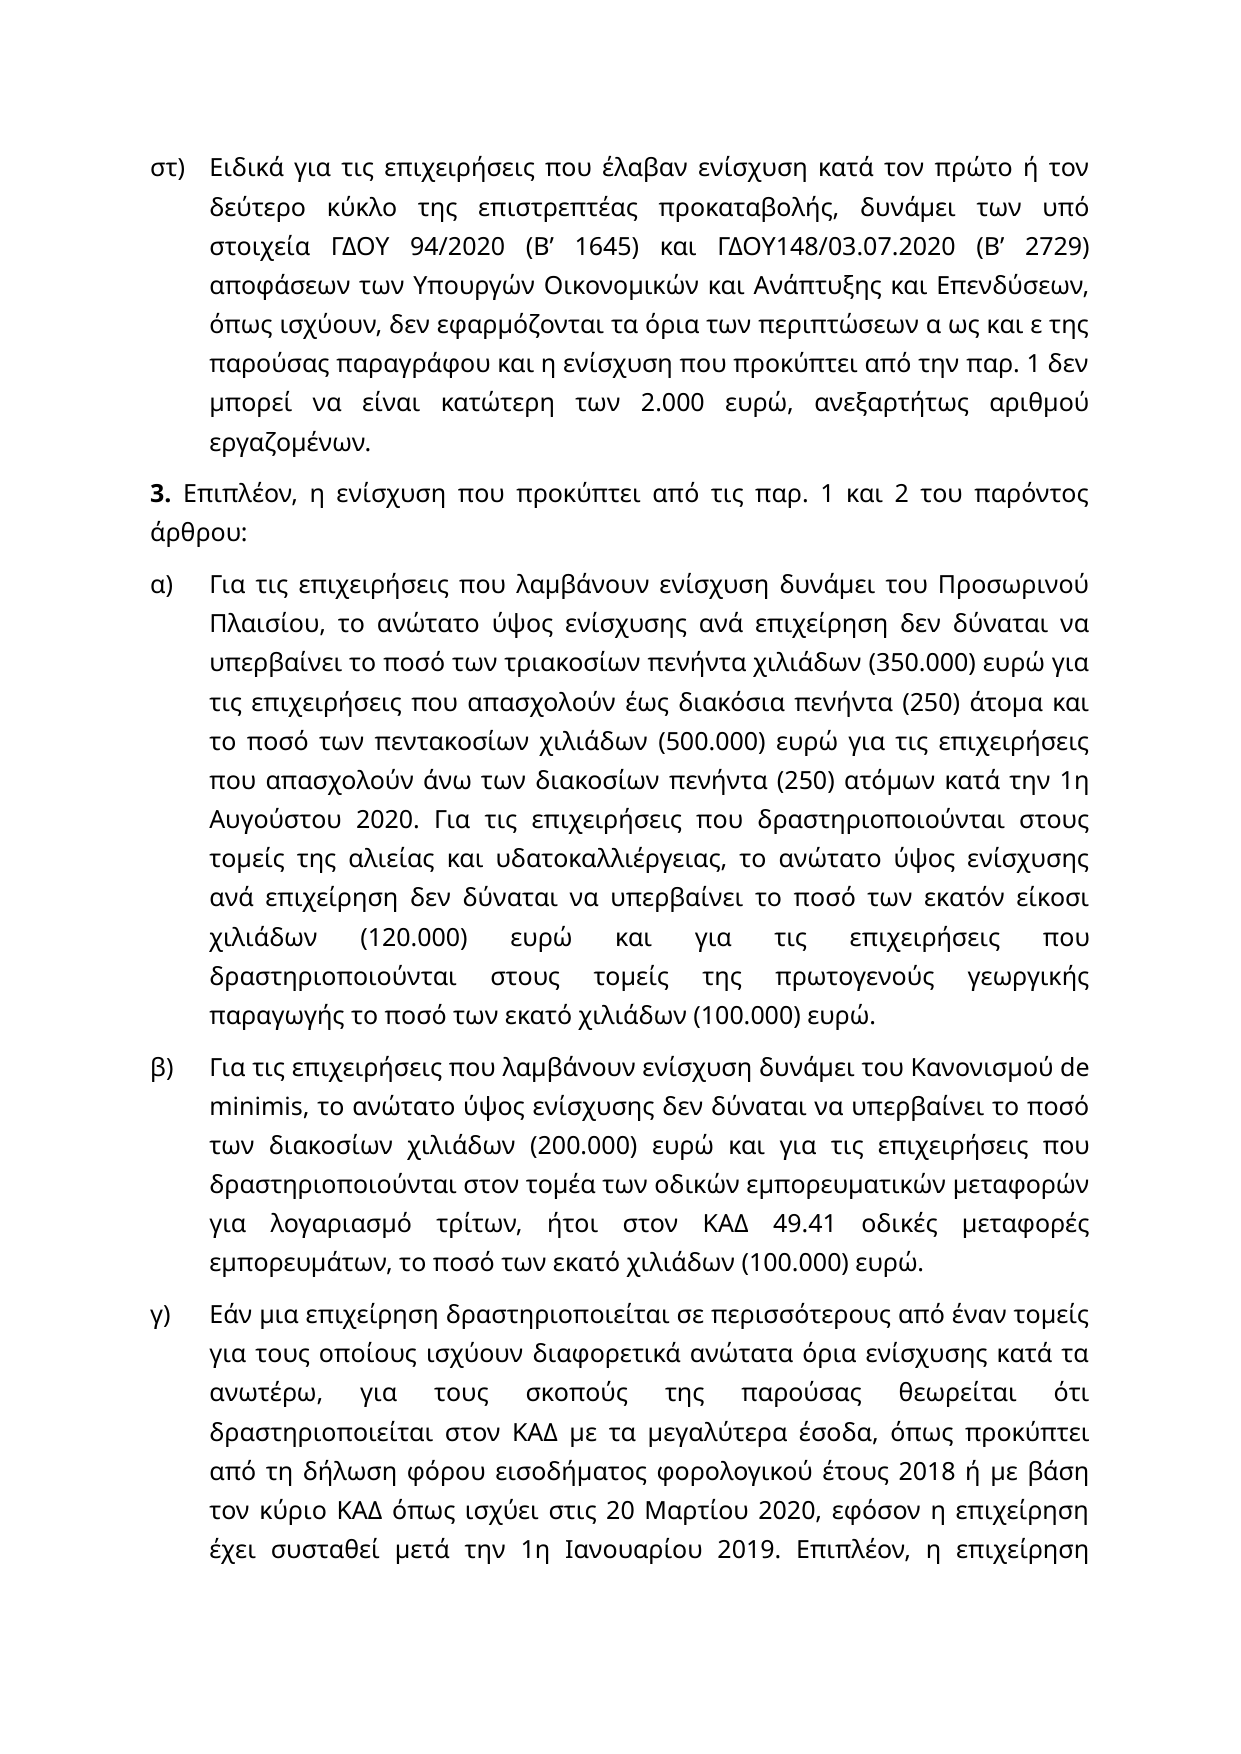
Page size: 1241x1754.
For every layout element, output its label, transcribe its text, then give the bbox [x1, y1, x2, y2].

list στ) Ειδικά για τις επιχειρήσεις που έλαβαν ενίσχυση κατά τον πρώτο ή τον δεύτερο κύκλο της επιστρεπτέας προκαταβολής, δυνάμει των υπό στοιχεία ΓΔΟΥ 94/2020 (Β’ 1645) και ΓΔΟΥ148/03.07.2020 (Β’ 2729) αποφάσεων των Υπουργών Οικονομικών και Ανάπτυξης και Επενδύσεων, όπως ισχύουν, δεν εφαρμόζονται τα όρια των περιπτώσεων α ως και ε της παρούσας παραγράφου και η ενίσχυση που προκύπτει από την παρ. 1 δεν μπορεί να είναι κατώτερη των 2.000 ευρώ, ανεξαρτήτως αριθμού εργαζομένων. [150, 150, 1090, 458]
text 3. Επιπλέον, η ενίσχυση που προκύπτει από τις παρ. 1 και 2 του παρόντος άρθρου: [150, 476, 1090, 549]
list γ) Εάν μια επιχείρηση δραστηριοποιείται σε περισσότερους από έναν τομείς για τους οποίους ισχύουν διαφορετικά ανώτατα όρια ενίσχυσης κατά τα ανωτέρω, για τους σκοπούς της παρούσας θεωρείται ότι δραστηριοποιείται στον ΚΑΔ με τα μεγαλύτερα έσοδα, όπως προκύπτει από τη δήλωση φόρου εισοδήματος φορολογικού έτους 2018 ή με βάση τον κύριο ΚΑΔ όπως ισχύει στις 20 Μαρτίου 2020, εφόσον η επιχείρηση έχει συσταθεί μετά την 1η Ιανουαρίου 2019. Επιπλέον, η επιχείρηση [150, 1297, 1090, 1566]
list β) Για τις επιχειρήσεις που λαμβάνουν ενίσχυση δυνάμει του Κανονισμού de minimis, το ανώτατο ύψος ενίσχυσης δεν δύναται να υπερβαίνει το ποσό των διακοσίων χιλιάδων (200.000) ευρώ και για τις επιχειρήσεις που δραστηριοποιούνται στον τομέα των οδικών εμπορευματικών μεταφορών για λογαριασμό τρίτων, ήτοι στον ΚΑΔ 49.41 οδικές μεταφορές εμπορευμάτων, το ποσό των εκατό χιλιάδων (100.000) ευρώ. [150, 1049, 1090, 1279]
list α) Για τις επιχειρήσεις που λαμβάνουν ενίσχυση δυνάμει του Προσωρινού Πλαισίου, το ανώτατο ύψος ενίσχυσης ανά επιχείρηση δεν δύναται να υπερβαίνει το ποσό των τριακοσίων πενήντα χιλιάδων (350.000) ευρώ για τις επιχειρήσεις που απασχολούν έως διακόσια πενήντα (250) άτομα και το ποσό των πεντακοσίων χιλιάδων (500.000) ευρώ για τις επιχειρήσεις που απασχολούν άνω των διακοσίων πενήντα (250) ατόμων κατά την 1η Αυγούστου 2020. Για τις επιχειρήσεις που δραστηριοποιούνται στους τομείς της αλιείας και υδατοκαλλιέργειας, το ανώτατο ύψος ενίσχυσης ανά επιχείρηση δεν δύναται να υπερβαίνει το ποσό των εκατόν είκοσι χιλιάδων (120.000) ευρώ και για τις επιχειρήσεις που δραστηριοποιούνται στους τομείς της πρωτογενούς γεωργικής παραγωγής το ποσό των εκατό χιλιάδων (100.000) ευρώ. [150, 567, 1090, 1032]
